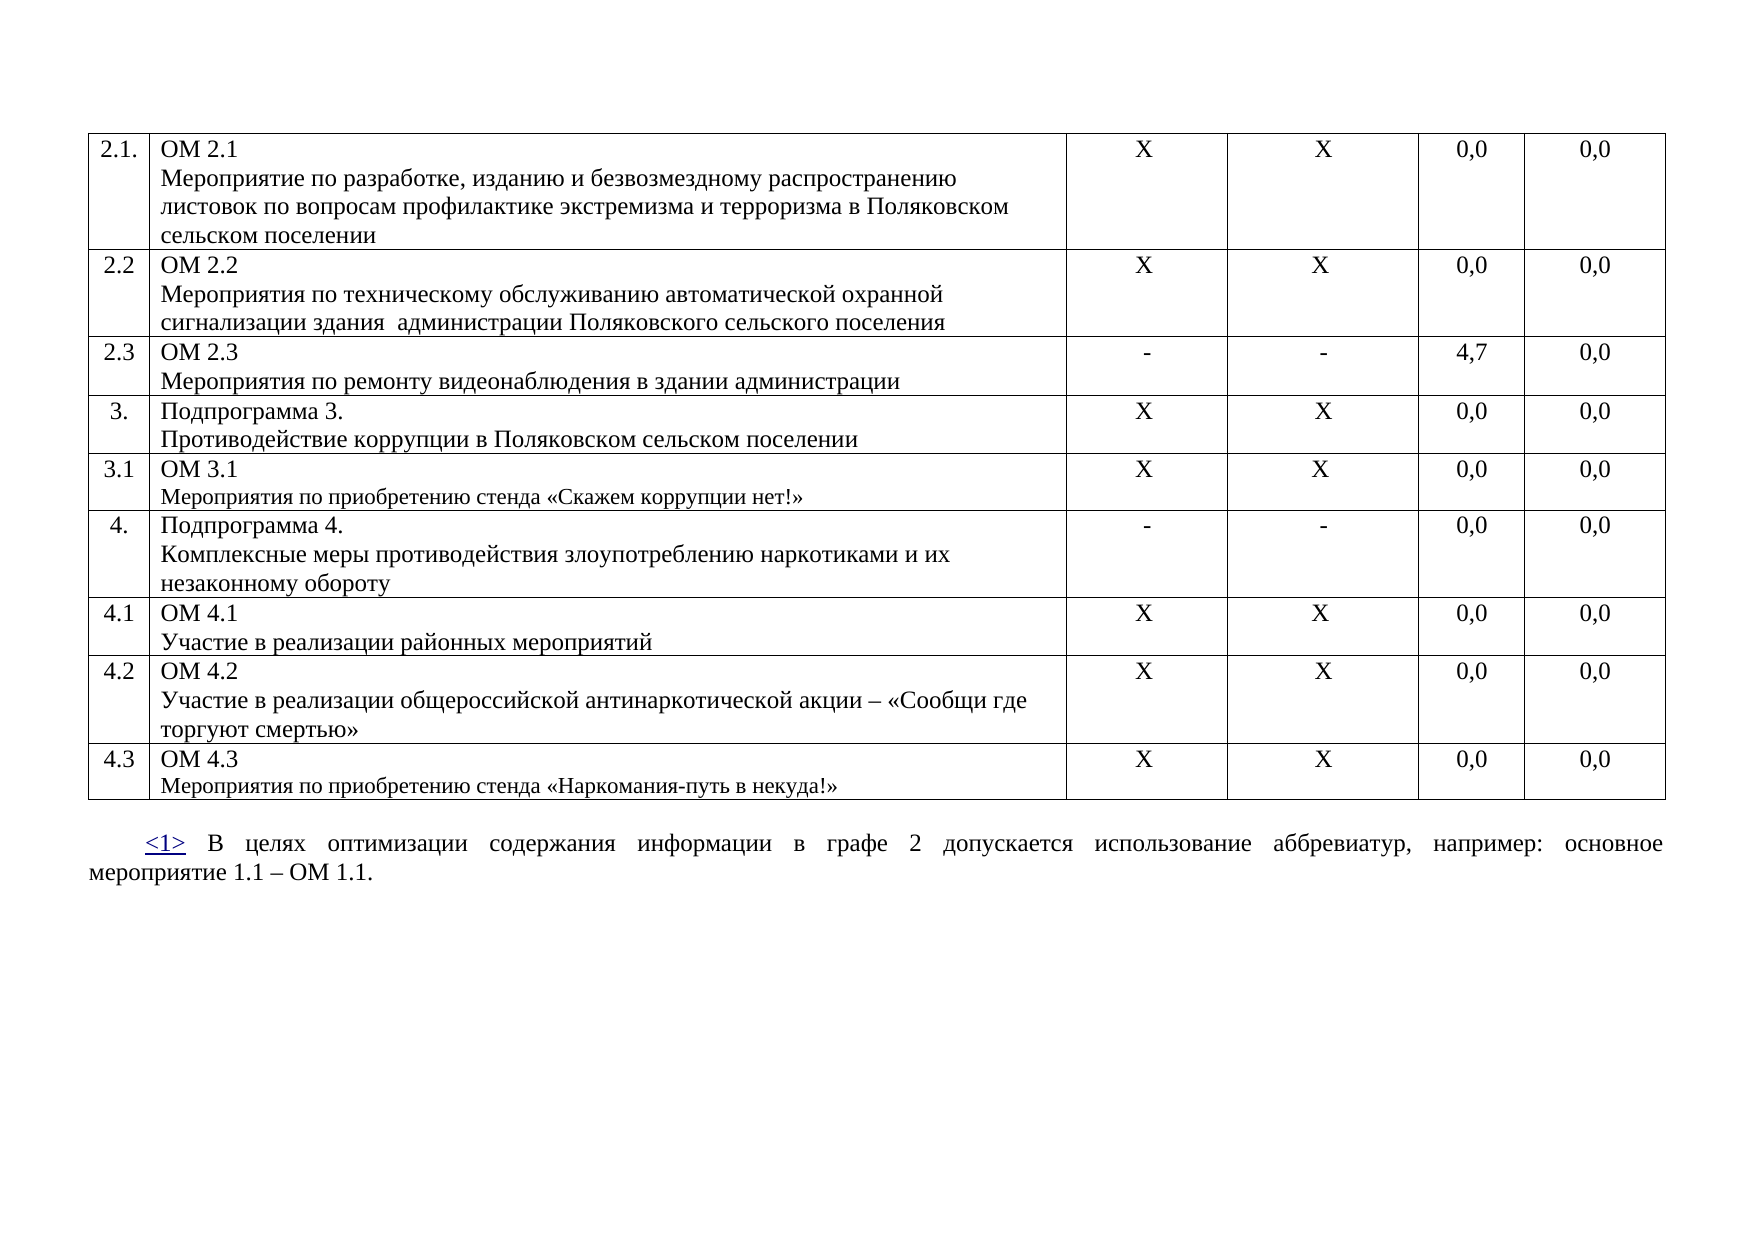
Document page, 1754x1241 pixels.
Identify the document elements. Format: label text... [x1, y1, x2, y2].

table_cell 0,0 [1525, 337, 1665, 395]
table_cell 0,0 [1419, 598, 1524, 655]
text <1> В целях оптимизации содержания информации в графе 2 допускается использование аббревиатур, например: основное мероприятие 1.1 – ОМ 1.1. [89, 828, 1665, 886]
table_cell ОМ 3.1 Мероприятия по приобретению стенда «Скажем коррупции нет!» [150, 454, 1066, 509]
table_cell Х [1067, 656, 1227, 743]
table_cell 0,0 [1525, 454, 1665, 509]
table_cell 0,0 [1525, 511, 1665, 597]
table_cell - [1228, 511, 1418, 597]
table_cell Подпрограмма 4. Комплексные меры противодействия злоупотреблению наркотиками и их незаконному обороту [150, 511, 1066, 597]
table_cell - [1228, 337, 1418, 395]
table_cell ОМ 4.3 Мероприятия по приобретению стенда «Наркомания-путь в некуда!» [150, 744, 1066, 799]
table_cell - [1067, 337, 1227, 395]
table_cell Подпрограмма 3. Противодействие коррупции в Поляковском сельском поселении [150, 396, 1066, 453]
table_cell Х [1067, 598, 1227, 655]
table_cell 0,0 [1525, 744, 1665, 799]
table_cell 4,7 [1419, 337, 1524, 395]
table_cell Х [1067, 744, 1227, 799]
table_cell Х [1067, 250, 1227, 336]
table_cell 0,0 [1525, 396, 1665, 453]
table_cell Х [1228, 134, 1418, 249]
table_cell 3. [89, 396, 149, 453]
table_cell ОМ 4.1 Участие в реализации районных мероприятий [150, 598, 1066, 655]
table_cell 2.3 [89, 337, 149, 395]
table_cell Х [1067, 454, 1227, 509]
table_cell Х [1228, 250, 1418, 336]
table_cell ОМ 2.2 Мероприятия по техническому обслуживанию автоматической охранной сигнализации здания администрации Поляковского сельского поселения [150, 250, 1066, 336]
table_cell - [1067, 511, 1227, 597]
table_cell Х [1228, 656, 1418, 743]
table_cell 2.2 [89, 250, 149, 336]
table_cell 0,0 [1419, 454, 1524, 509]
table_cell 0,0 [1419, 511, 1524, 597]
table_cell ОМ 4.2 Участие в реализации общероссийской антинаркотической акции – «Сообщи где торгуют смертью» [150, 656, 1066, 743]
table_cell 0,0 [1419, 134, 1524, 249]
table_cell Х [1228, 396, 1418, 453]
table_cell Х [1228, 598, 1418, 655]
table_cell Х [1228, 454, 1418, 509]
table_cell 0,0 [1419, 250, 1524, 336]
table_cell 0,0 [1525, 656, 1665, 743]
table_cell ОМ 2.1 Мероприятие по разработке, изданию и безвозмездному распространению листовок по вопросам профилактике экстремизма и терроризма в Поляковском сельском поселении [150, 134, 1066, 249]
table_cell Х [1067, 134, 1227, 249]
table_cell Х [1228, 744, 1418, 799]
table_cell Х [1067, 396, 1227, 453]
table_cell 4.3 [89, 744, 149, 799]
table_cell 4.2 [89, 656, 149, 743]
table_cell 0,0 [1419, 396, 1524, 453]
table_cell ОМ 2.3 Мероприятия по ремонту видеонаблюдения в здании администрации [150, 337, 1066, 395]
table_cell 0,0 [1525, 134, 1665, 249]
table_cell 0,0 [1419, 744, 1524, 799]
table_cell 2.1. [89, 134, 149, 249]
table_cell 4. [89, 511, 149, 597]
table_cell 4.1 [89, 598, 149, 655]
table_cell 0,0 [1525, 598, 1665, 655]
table_cell 3.1 [89, 454, 149, 509]
table_cell 0,0 [1525, 250, 1665, 336]
table_cell 0,0 [1419, 656, 1524, 743]
